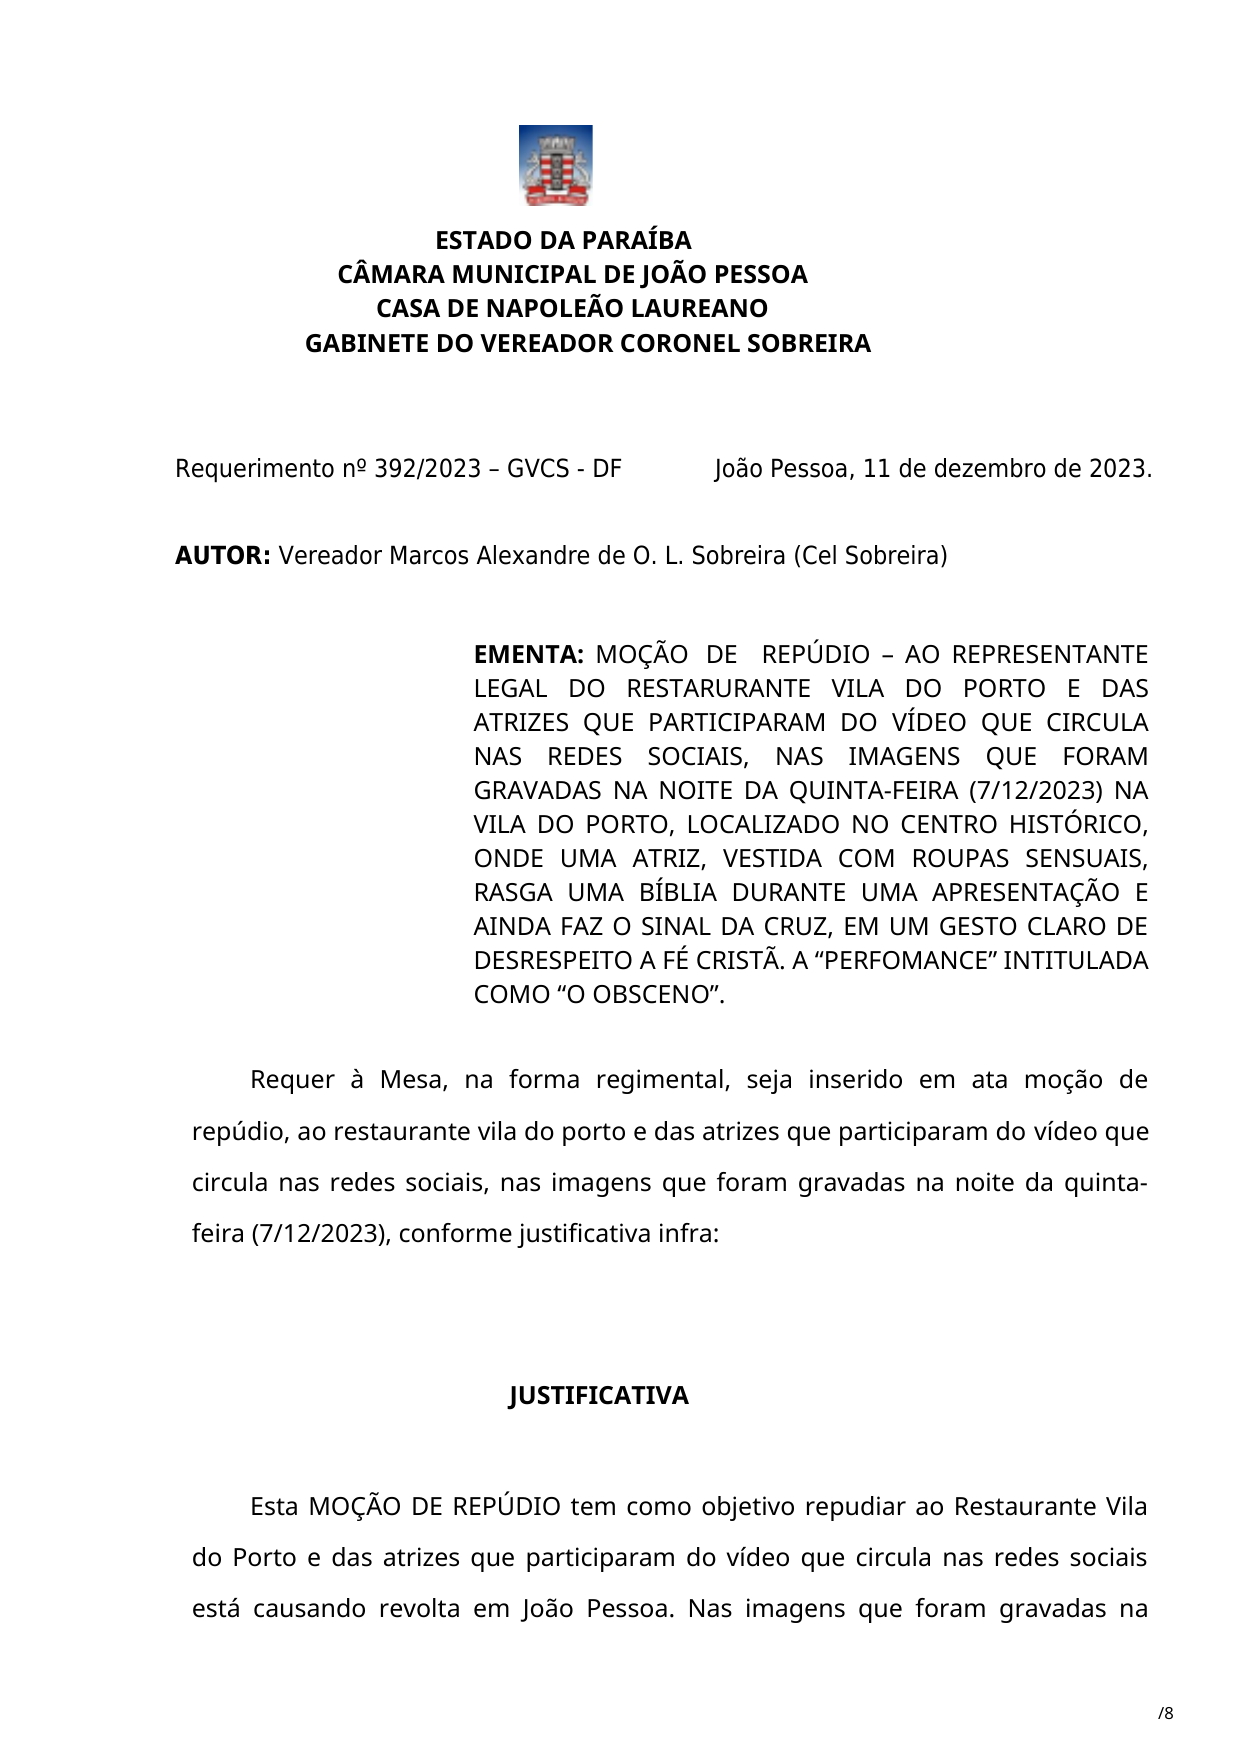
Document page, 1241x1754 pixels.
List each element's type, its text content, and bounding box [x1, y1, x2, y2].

text Requerimento nº 392/2023 – GVCS - DF João Pessoa, 11 de dezembro de 2023. [175, 454, 1155, 483]
text GABINETE DO VEREADOR CORONEL SOBREIRA [175, 325, 1149, 359]
text ESTADO DA PARAÍBA [175, 223, 1149, 257]
text CÂMARA MUNICIPAL DE JOÃO PESSOA [175, 257, 1149, 291]
text AUTOR: Vereador Marcos Alexandre de O. L. Sobreira (Cel Sobreira) [175, 542, 1155, 571]
text EMENTA: MOÇÃO DE REPÚDIO – AO REPRESENTANTE LEGAL DO RESTARURANTE VILA DO PORTO E DAS ATRIZES QUE PARTICIPARAM DO VÍDEO QUE CIRCULA NAS REDES SOCIAIS, NAS IMAGENS QUE FORAM GRAVADAS NA NOITE DA QUINTA-FEIRA (7/12/2023) NA VILA DO PORTO, LOCALIZADO NO CENTRO HISTÓRICO, ONDE UMA ATRIZ, VESTIDA COM ROUPAS SENSUAIS, RASGA UMA BÍBLIA DURANTE UMA APRESENTAÇÃO E AINDA FAZ O SINAL DA CRUZ, EM UM GESTO CLARO DE DESRESPEITO A FÉ CRISTÃ. A “PERFOMANCE” INTITULADA COMO “O OBSCENO”. [473, 636, 1149, 1011]
subtitle JUSTIFICATIVA [419, 1377, 1149, 1412]
picture [519, 125, 593, 206]
text CASA DE NAPOLEÃO LAUREANO [175, 291, 1149, 325]
text Requer à Mesa, na forma regimental, seja inserido em ata moção de repúdio, ao restaurante vila do porto e das atrizes que participaram do vídeo que circula nas redes sociais, nas imagens que foram gravadas na noite da quinta-feira (7/12/2023), conforme justificativa infra: [192, 1062, 1149, 1249]
text Esta MOÇÃO DE REPÚDIO tem como objetivo repudiar ao Restaurante Vila do Porto e das atrizes que participaram do vídeo que circula nas redes sociais está causando revolta em João Pessoa. Nas imagens que foram gravadas na [192, 1489, 1149, 1625]
